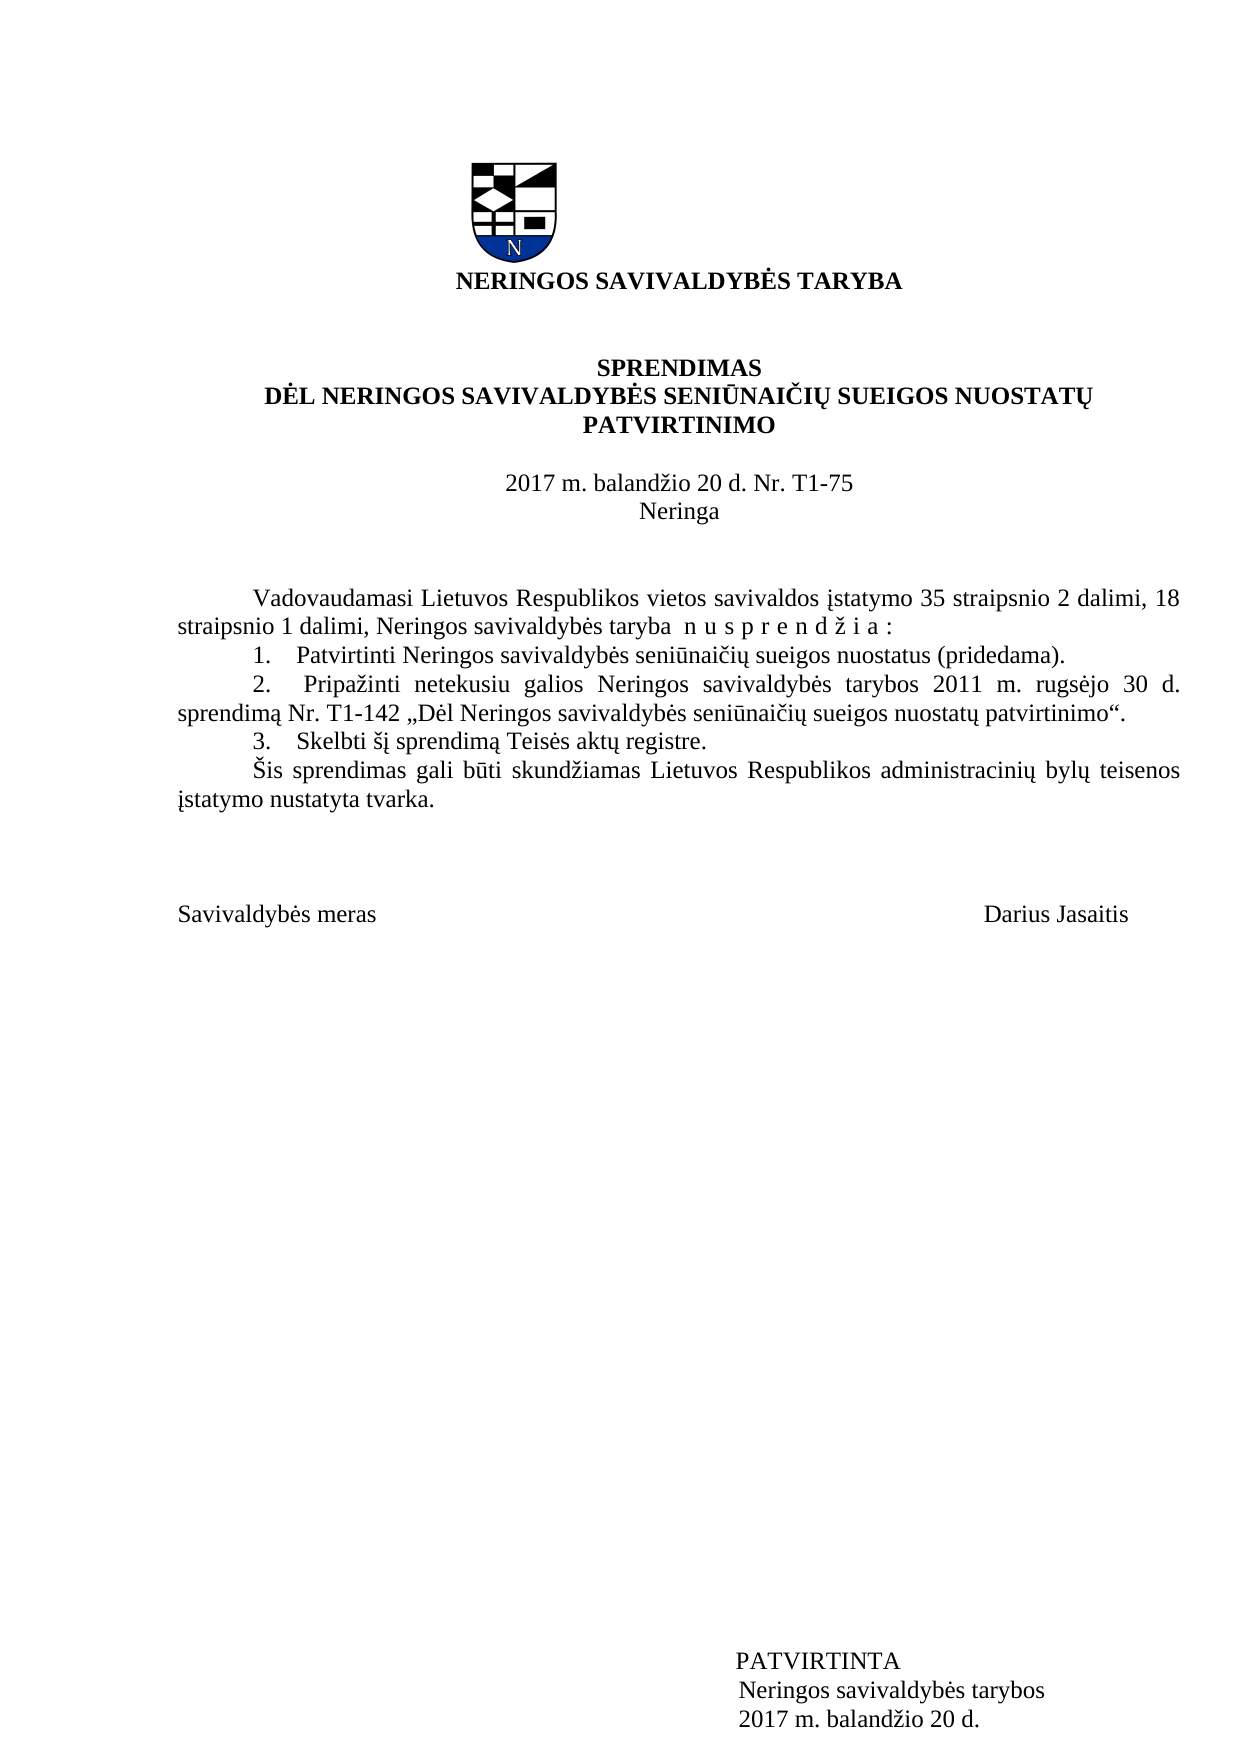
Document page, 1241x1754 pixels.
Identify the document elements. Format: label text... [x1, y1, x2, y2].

text Neringa [177, 496, 1181, 525]
text 2017 m. balandžio 20 d. Nr. T1-75 [177, 468, 1181, 496]
text 3. Skelbti šį sprendimą Teisės aktų registre. [177, 726, 1181, 755]
text Savivaldybės meras Darius Jasaitis [177, 899, 1181, 928]
text NERINGOS SAVIVALDYBĖS TARYBA [177, 266, 1181, 295]
text Neringos savivaldybės tarybos [582, 1675, 1181, 1704]
text 2. Pripažinti netekusiu galios Neringos savivaldybės tarybos 2011 m. rugsėjo 30 d. sprendimą Nr. T1-142 „Dėl Neringos savivaldybės seniūnaičių sueigos nuostatų patvirtinimo“. [177, 669, 1181, 726]
text Vadovaudamasi Lietuvos Respublikos vietos savivaldos įstatymo 35 straipsnio 2 dalimi, 18 straipsnio 1 dalimi, Neringos savivaldybės taryba nusprendžia: [177, 583, 1181, 640]
text 2017 m. balandžio 20 d. [582, 1704, 1181, 1733]
text SPRENDIMAS [177, 353, 1181, 381]
text 1. Patvirtinti Neringos savivaldybės seniūnaičių sueigos nuostatus (pridedama). [177, 640, 1181, 669]
text DĖL NERINGOS SAVIVALDYBĖS SENIŪNAIČIŲ SUEIGOS NUOSTATŲ PATVIRTINIMO [177, 381, 1181, 439]
text Šis sprendimas gali būti skundžiamas Lietuvos Respublikos administracinių bylų teisenos įstatymo nustatyta tvarka. [177, 755, 1181, 813]
text PATVIRTINTA [177, 1646, 1181, 1675]
